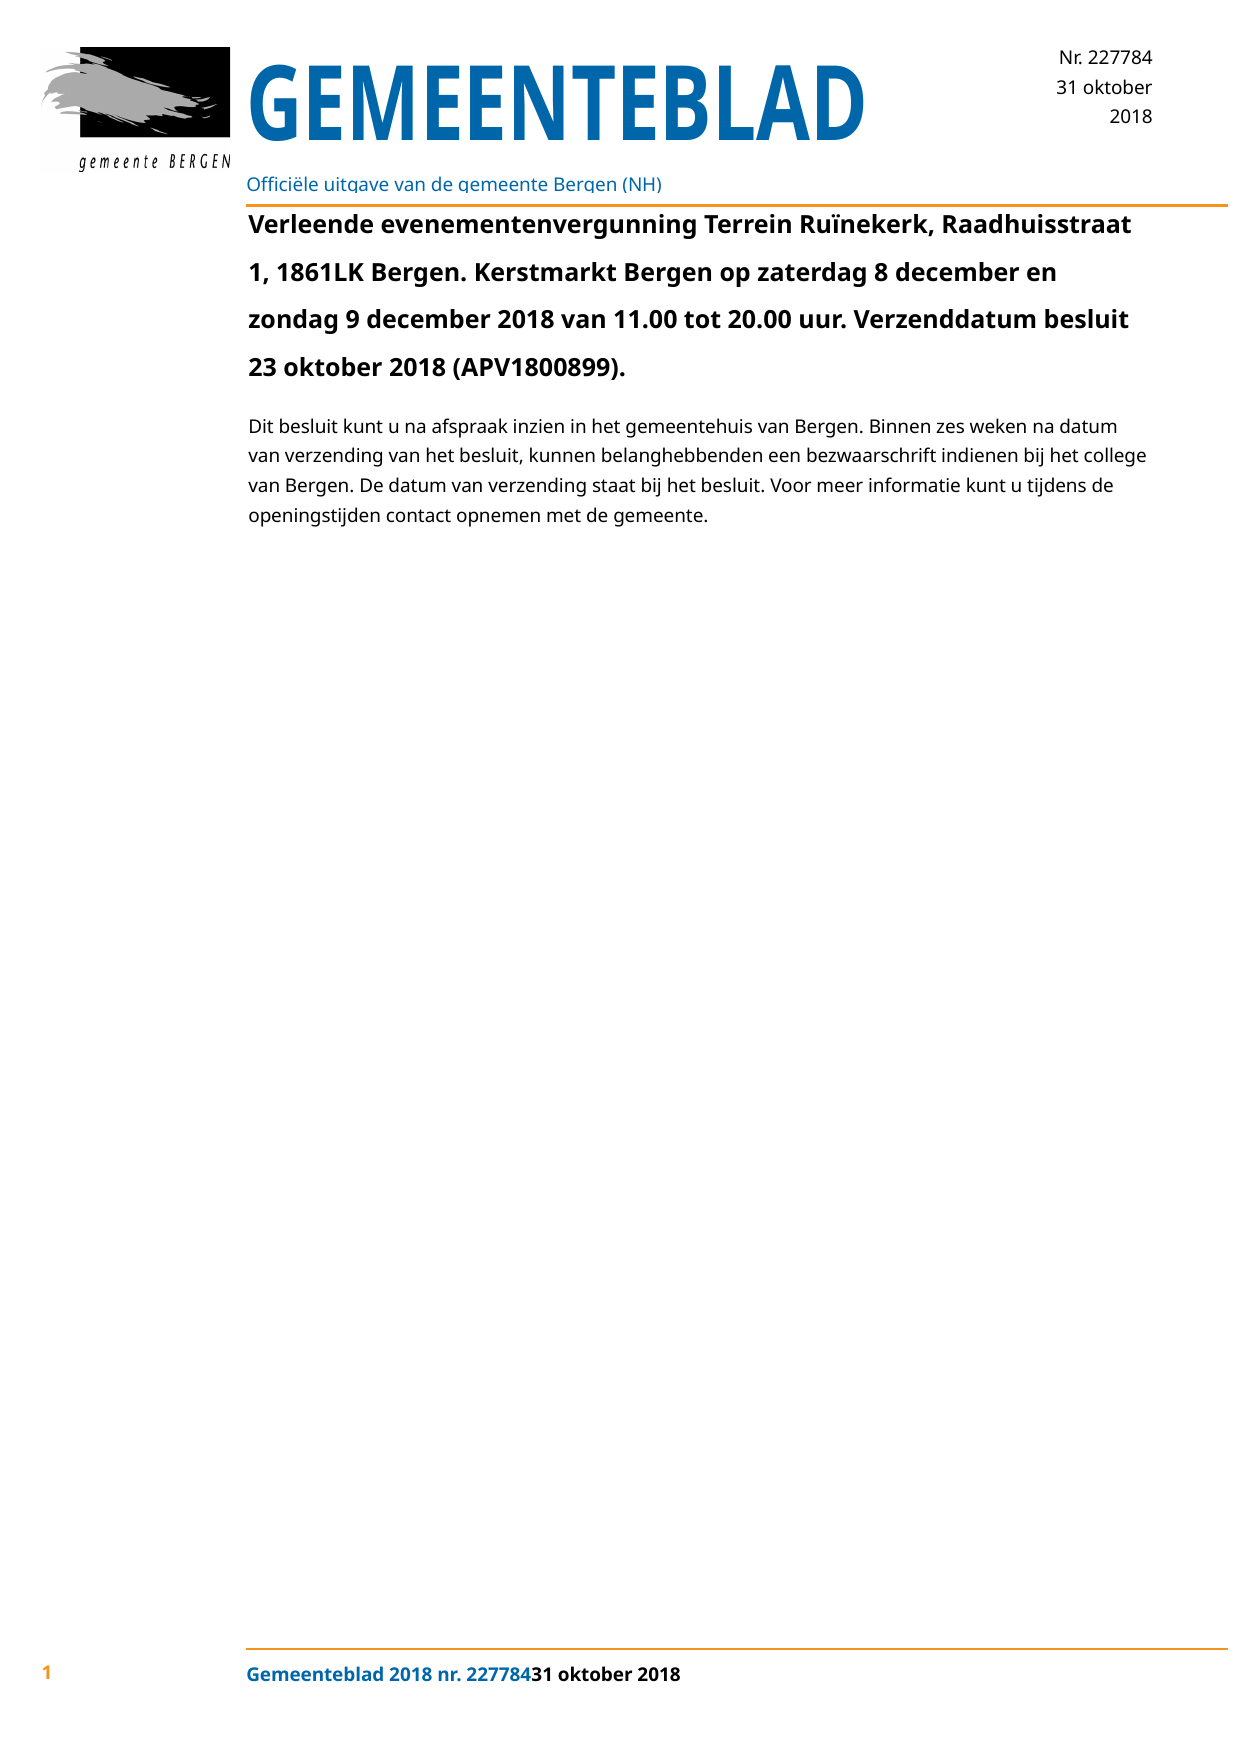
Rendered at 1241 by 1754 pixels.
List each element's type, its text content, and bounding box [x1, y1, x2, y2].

picture [41, 47, 231, 172]
text Verleende evenementenvergunning Terrein Ruïnekerk, Raadhuisstraat 1, 1861LK Bergen. Kerstmarkt Bergen op zaterdag 8 december en zondag 9 december 2018 van 11.00 tot 20.00 uur. Verzenddatum besluit 23 oktober 2018 (APV1800899). [248, 207, 1152, 384]
text Dit besluit kunt u na afspraak inzien in het gemeentehuis van Bergen. Binnen zes weken na datum van verzending van het besluit, kunnen belanghebbenden een bezwaarschrift indienen bij het college van Bergen. De datum van verzending staat bij het besluit. Voor meer informatie kunt u tijdens de openingstijden contact opnemen met de gemeente. [248, 413, 1152, 528]
